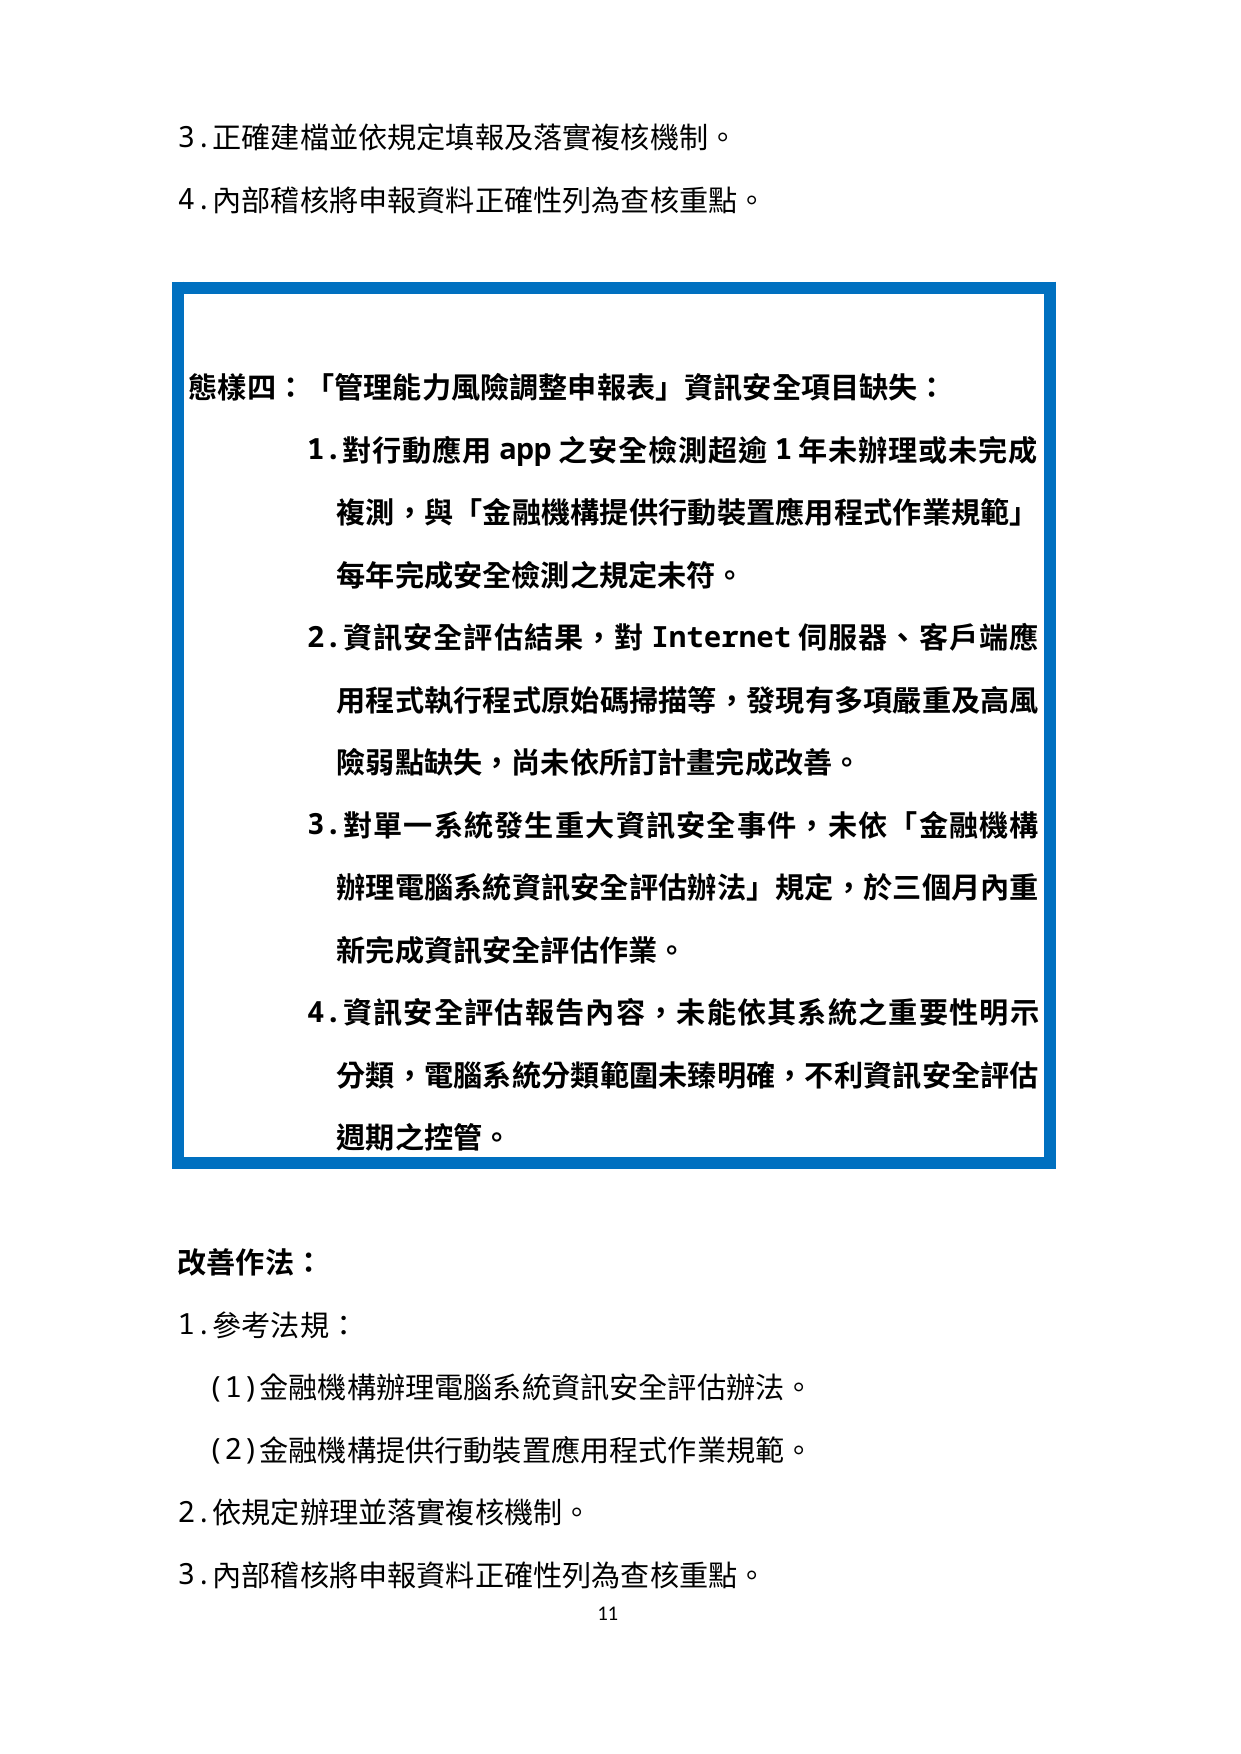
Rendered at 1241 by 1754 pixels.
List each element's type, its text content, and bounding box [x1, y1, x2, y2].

text (2)金融機構提供行動裝置應用程式作業規範。 [207, 1407, 1053, 1469]
text (1)金融機構辦理電腦系統資訊安全評估辦法。 [207, 1344, 1053, 1407]
text 1.參考法規： [177, 1282, 1053, 1344]
text 4.內部稽核將申報資料正確性列為查核重點。 [177, 157, 1053, 219]
text 2.依規定辦理並落實複核機制。 [177, 1469, 1053, 1532]
text 3.內部稽核將申報資料正確性列為查核重點。 [177, 1532, 1053, 1594]
table_header 態樣四：「管理能力風險調整申報表」資訊安全項目缺失： 1.對行動應用app之安全檢測超逾1年未辦理或未完成複測，與「金融機構提供行動裝置應用程式作業規範」每年完成安全檢測之規定未符。 2.資訊安全評估結果，對Internet伺服器、客戶端應用程式執行程式原始碼掃描等，發現有多項嚴重及高風險弱點缺失，尚未依所訂計畫完成改善。 3.對單一系統發生重大資訊安全事件，未依「金融機構辦理電腦系統資訊安全評估辦法」規定，於三個月內重新完成資訊安全評估作業。 4.資訊安全評估報告內容，未能依其系統之重要性明示分類，電腦系統分類範圍未臻明確，不利資訊安全評估週期之控管。 [184, 294, 1044, 1157]
text 3.正確建檔並依規定填報及落實複核機制。 [177, 94, 1053, 157]
text 改善作法： [177, 1219, 1053, 1282]
